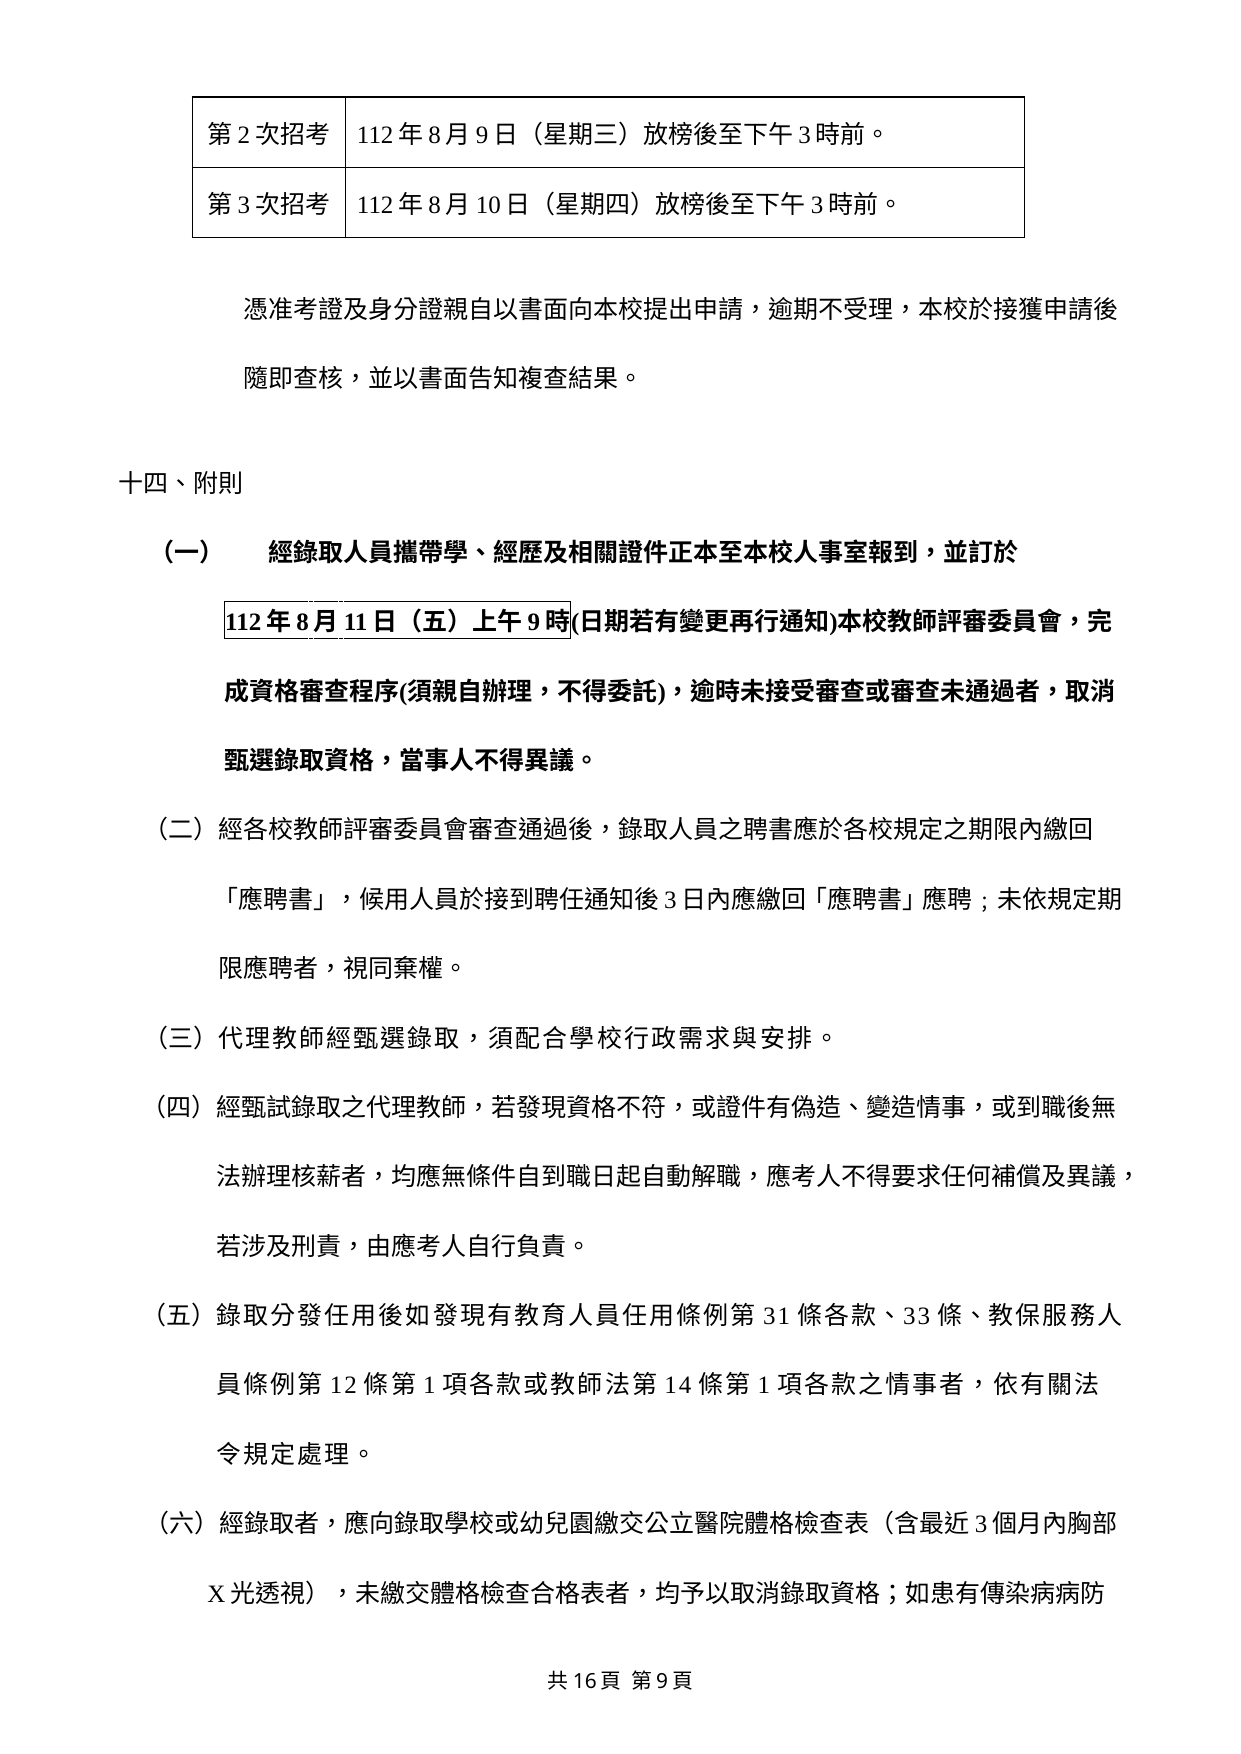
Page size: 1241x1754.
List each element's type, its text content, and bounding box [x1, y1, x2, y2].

text （二）經各校教師評審委員會審查通過後，錄取人員之聘書應於各校規定之期限內繳回「應聘書」，候用人員於接到聘任通知後3日內應繳回「應聘書」應聘﹔未依規定期限應聘者，視同棄權。 [143, 793, 1122, 1001]
table_cell 第2次招考 [193, 98, 345, 167]
table_cell 112年8月10日（星期四）放榜後至下午3時前。 [346, 168, 1024, 237]
table_cell 112年8月9日（星期三）放榜後至下午3時前。 [346, 98, 1024, 167]
text 十四、附則 [118, 446, 1122, 516]
list 經錄取人員攜帶學、經歷及相關證件正本至本校人事室報到，並訂於 [149, 516, 1122, 585]
text （五）錄取分發任用後如發現有教育人員任用條例第31條各款、33條、教保服務人員條例第12條第1項各款或教師法第14條第1項各款之情事者，依有關法令規定處理。 [141, 1279, 1122, 1487]
table_cell 第3次招考 [193, 168, 345, 237]
text 112年8月11日（五）上午9時(日期若有變更再行通知)本校教師評審委員會，完成資格審查程序(須親自辦理，不得委託)，逾時未接受審查或審查未通過者，取消甄選錄取資格，當事人不得異議。 [224, 585, 1122, 793]
text （六）經錄取者，應向錄取學校或幼兒園繳交公立醫院體格檢查表（含最近3個月內胸部X光透視），未繳交體格檢查合格表者，均予以取消錄取資格；如患有傳染病病防 [144, 1487, 1122, 1626]
text （三）代理教師經甄選錄取，須配合學校行政需求與安排。 [118, 1001, 1122, 1071]
text （四）經甄試錄取之代理教師，若發現資格不符，或證件有偽造、變造情事，或到職後無法辦理核薪者，均應無條件自到職日起自動解職，應考人不得要求任何補償及異議，若涉及刑責，由應考人自行負責。 [141, 1071, 1122, 1279]
text 憑准考證及身分證親自以書面向本校提出申請，逾期不受理，本校於接獲申請後隨即查核，並以書面告知複查結果。 [243, 273, 1122, 412]
